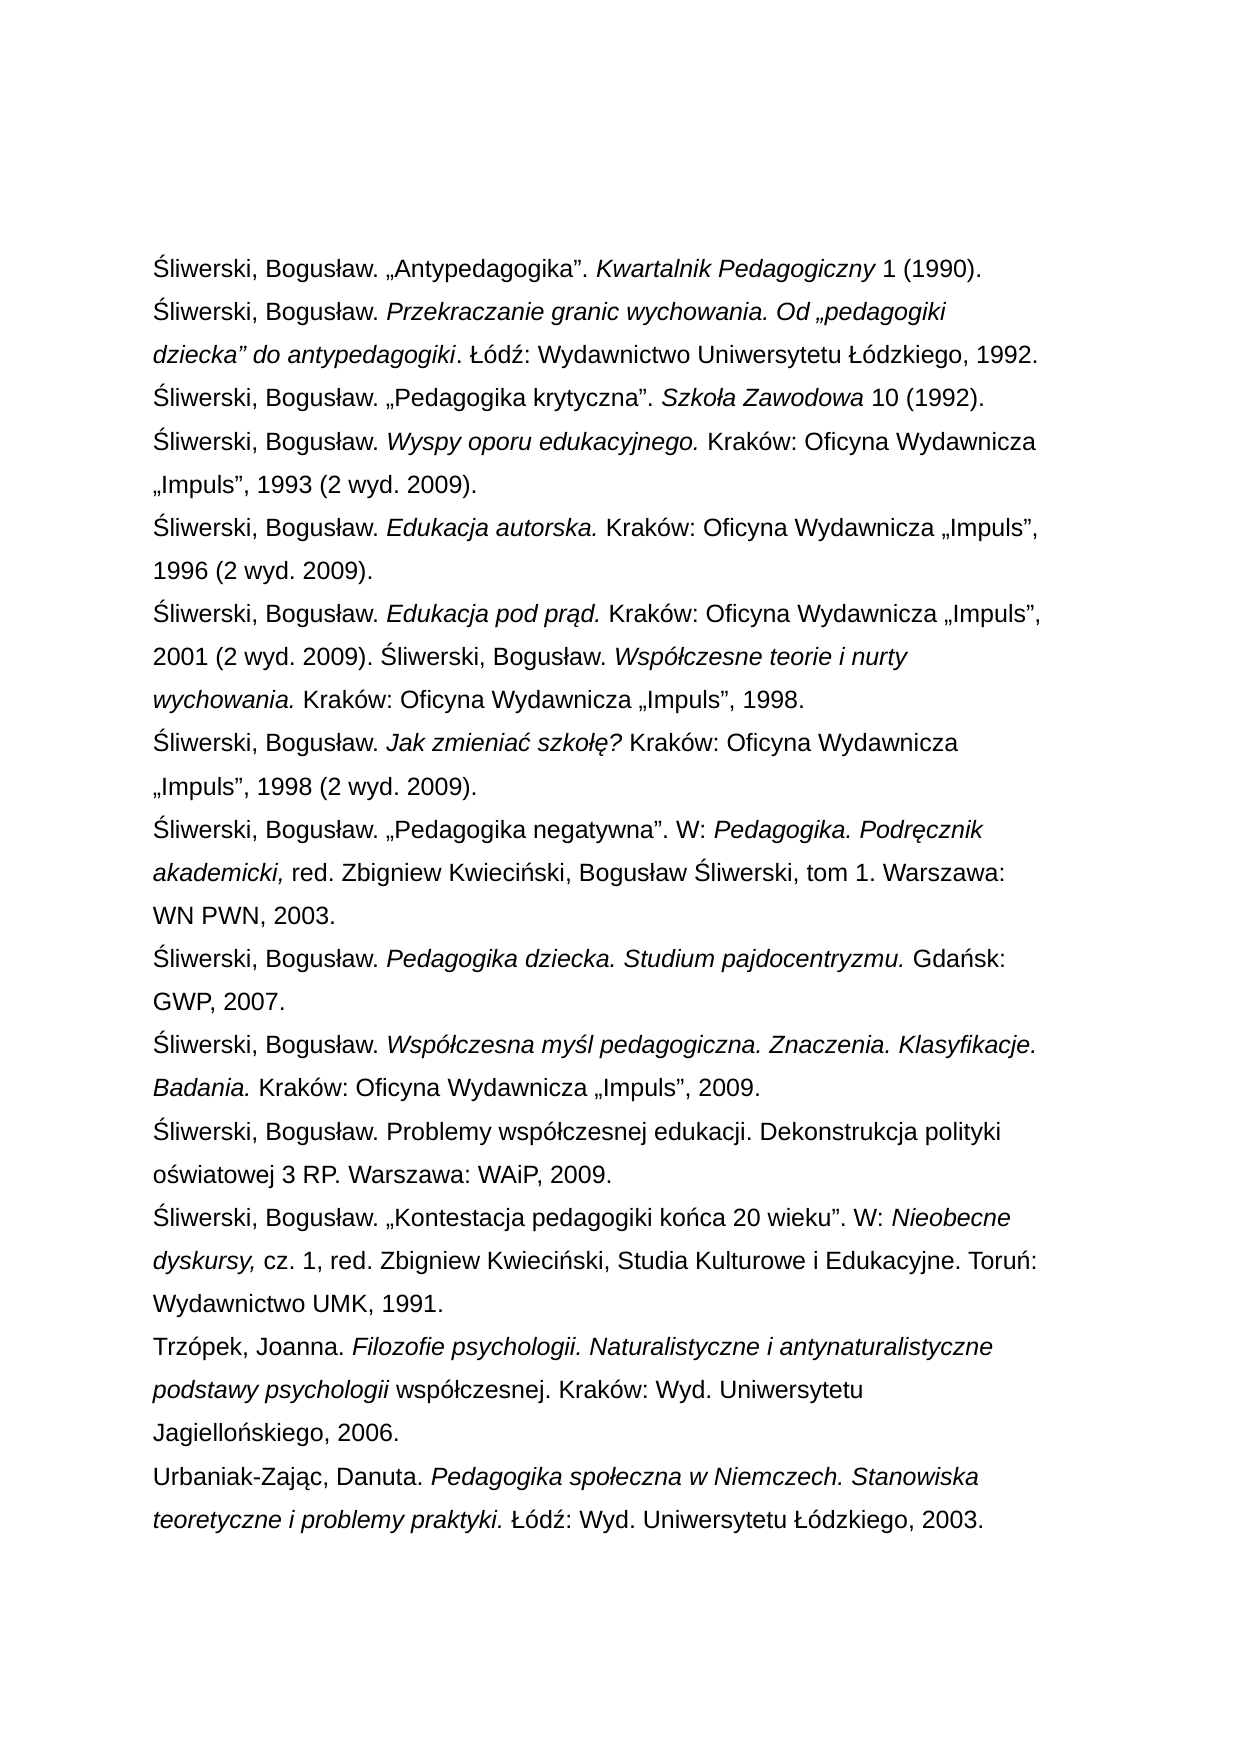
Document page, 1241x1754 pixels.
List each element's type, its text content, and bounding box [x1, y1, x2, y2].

text Śliwerski, Bogusław. Wyspy oporu edukacyjnego. Kraków: Oficyna Wydawnicza „Impuls”, 1993 (2 wyd. 2009). [153, 427, 1047, 498]
text Śliwerski, Bogusław. Jak zmieniać szkołę? Kraków: Oficyna Wydawnicza „Impuls”, 1998 (2 wyd. 2009). [153, 728, 1047, 800]
text Śliwerski, Bogusław. Problemy współczesnej edukacji. Dekonstrukcja polityki oświatowej 3 RP. Warszawa: WAiP, 2009. [153, 1117, 1047, 1188]
text Śliwerski, Bogusław. „Antypedagogika”. Kwartalnik Pedagogiczny 1 (1990). [153, 254, 1047, 283]
text Śliwerski, Bogusław. Edukacja autorska. Kraków: Oficyna Wydawnicza „Impuls”, 1996 (2 wyd. 2009). [153, 513, 1047, 585]
text Śliwerski, Bogusław. Przekraczanie granic wychowania. Od „pedagogiki dziecka” do antypedagogiki. Łódź: Wydawnictwo Uniwersytetu Łódzkiego, 1992. Śliwerski, Bogusław. „Pedagogika krytyczna”. Szkoła Zawodowa 10 (1992). [153, 297, 1047, 412]
text Śliwerski, Bogusław. Edukacja pod prąd. Kraków: Oficyna Wydawnicza „Impuls”, 2001 (2 wyd. 2009). Śliwerski, Bogusław. Współczesne teorie i nurty wychowania. Kraków: Oficyna Wydawnicza „Impuls”, 1998. [153, 599, 1047, 714]
text Śliwerski, Bogusław. „Kontestacja pedagogiki końca 20 wieku”. W: Nieobecne dyskursy, cz. 1, red. Zbigniew Kwieciński, Studia Kulturowe i Edukacyjne. Toruń: Wydawnictwo UMK, 1991. [153, 1203, 1047, 1318]
text Śliwerski, Bogusław. „Pedagogika negatywna”. W: Pedagogika. Podręcznik akademicki, red. Zbigniew Kwieciński, Bogusław Śliwerski, tom 1. Warszawa: WN PWN, 2003. [153, 815, 1047, 930]
text Śliwerski, Bogusław. Pedagogika dziecka. Studium pajdocentryzmu. Gdańsk: GWP, 2007. [153, 944, 1047, 1016]
text Śliwerski, Bogusław. Współczesna myśl pedagogiczna. Znaczenia. Klasyfikacje. Badania. Kraków: Oficyna Wydawnicza „Impuls”, 2009. [153, 1030, 1047, 1102]
text Trzópek, Joanna. Filozofie psychologii. Naturalistyczne i antynaturalistyczne podstawy psychologii współczesnej. Kraków: Wyd. Uniwersytetu Jagiellońskiego, 2006. [153, 1332, 1047, 1447]
text Urbaniak-Zając, Danuta. Pedagogika społeczna w Niemczech. Stanowiska teoretyczne i problemy praktyki. Łódź: Wyd. Uniwersytetu Łódzkiego, 2003. [153, 1462, 1047, 1533]
